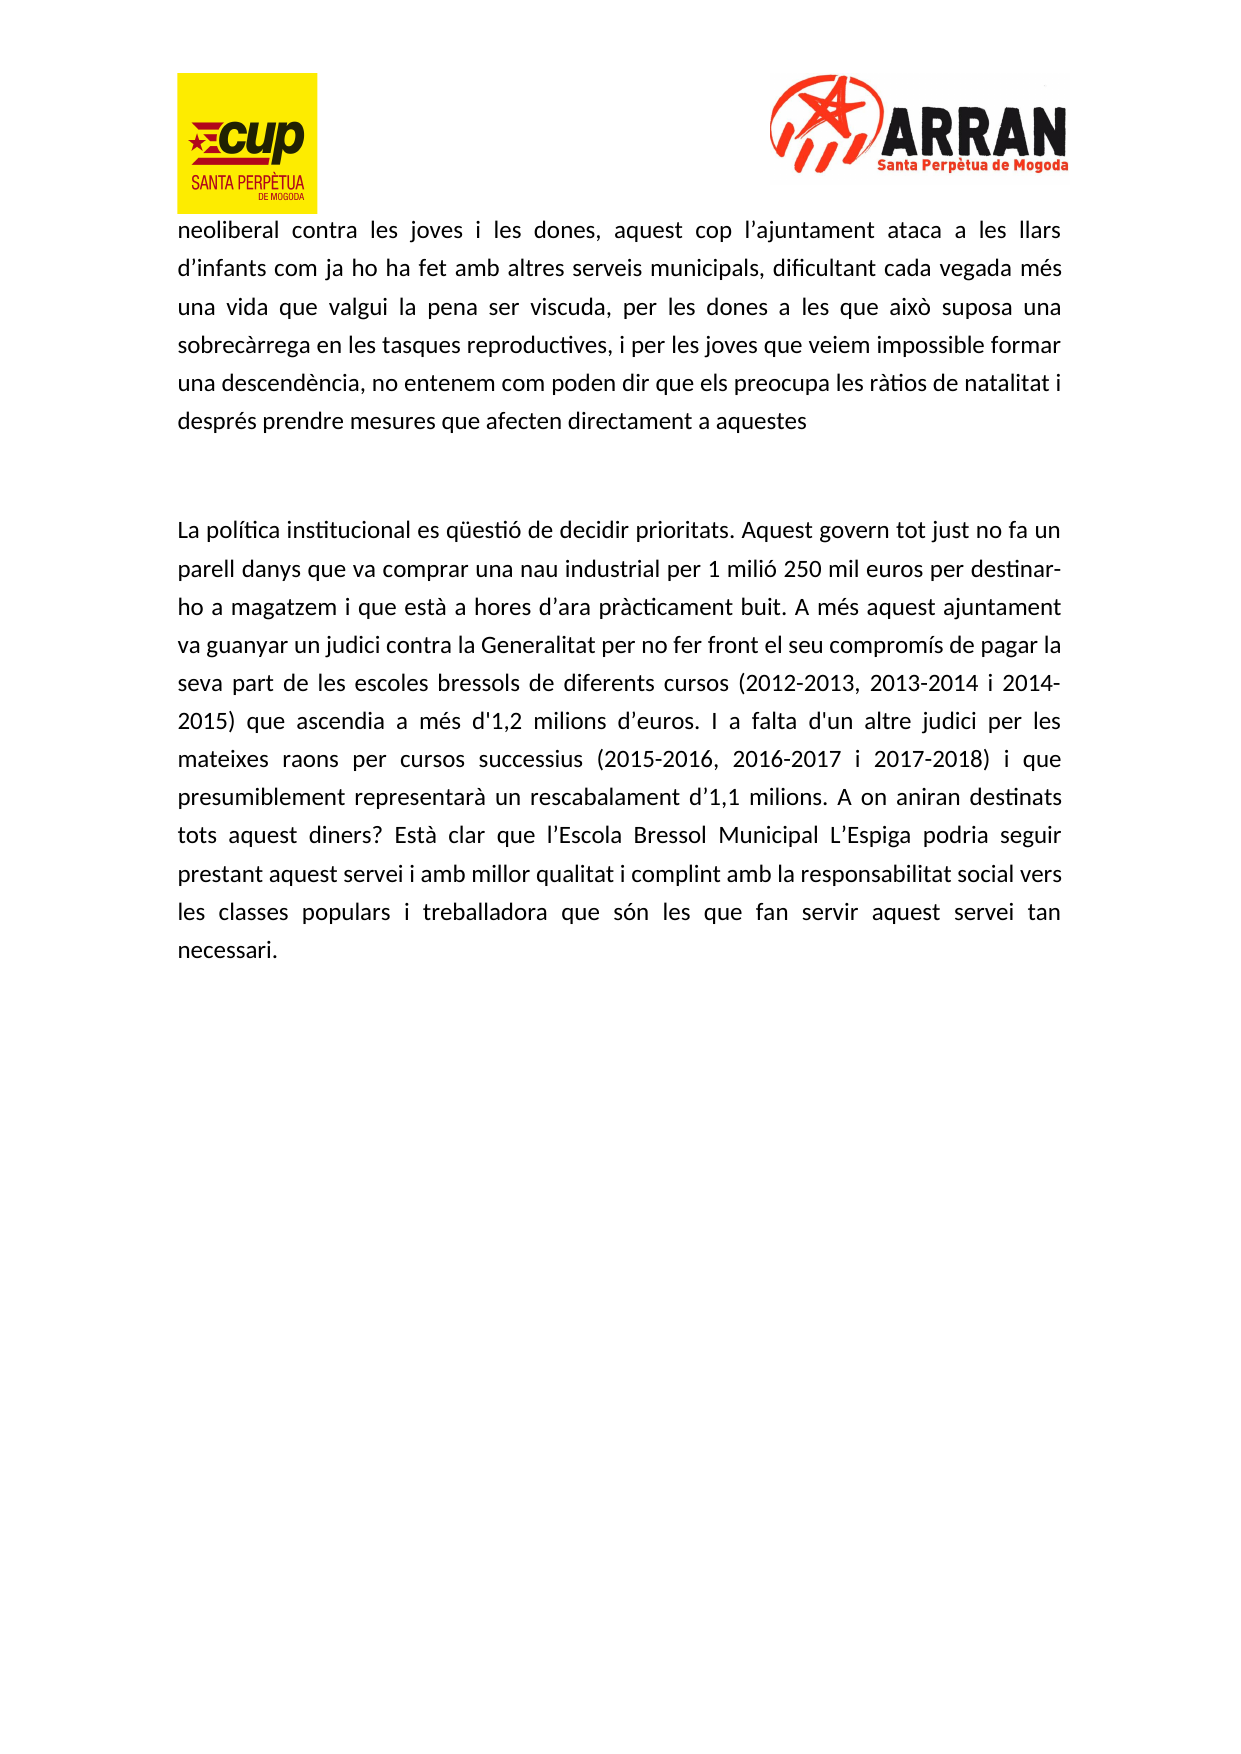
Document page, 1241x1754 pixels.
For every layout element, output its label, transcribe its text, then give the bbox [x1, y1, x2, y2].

text neoliberal contra les joves i les dones, aquest cop l’ajuntament ataca a les llars d’infants com ja ho ha fet amb altres serveis municipals, dificultant cada vegada més una vida que valgui la pena ser viscuda, per les dones a les que això suposa una sobrecàrrega en les tasques reproductives, i per les joves que veiem impossible formar una descendència, no entenem com poden dir que els preocupa les ràtios de natalitat i després prendre mesures que afecten directament a aquestes [177, 214, 1063, 436]
picture [770, 73, 1070, 185]
text La política institucional es qüestió de decidir prioritats. Aquest govern tot just no fa un parell danys que va comprar una nau industrial per 1 milió 250 mil euros per destinar-ho a magatzem i que està a hores d’ara pràcticament buit. A més aquest ajuntament va guanyar un judici contra la Generalitat per no fer front el seu compromís de pagar la seva part de les escoles bressols de diferents cursos (2012-2013, 2013-2014 i 2014-2015) que ascendia a més d'1,2 milions d’euros. I a falta d'un altre judici per les mateixes raons per cursos successius (2015-2016, 2016-2017 i 2017-2018) i que presumiblement representarà un rescabalament d’1,1 milions. A on aniran destinats tots aquest diners? Està clar que l’Escola Bressol Municipal L’Espiga podria seguir prestant aquest servei i amb millor qualitat i complint amb la responsabilitat social vers les classes populars i treballadora que són les que fan servir aquest servei tan necessari. [177, 515, 1063, 964]
picture [177, 73, 318, 214]
